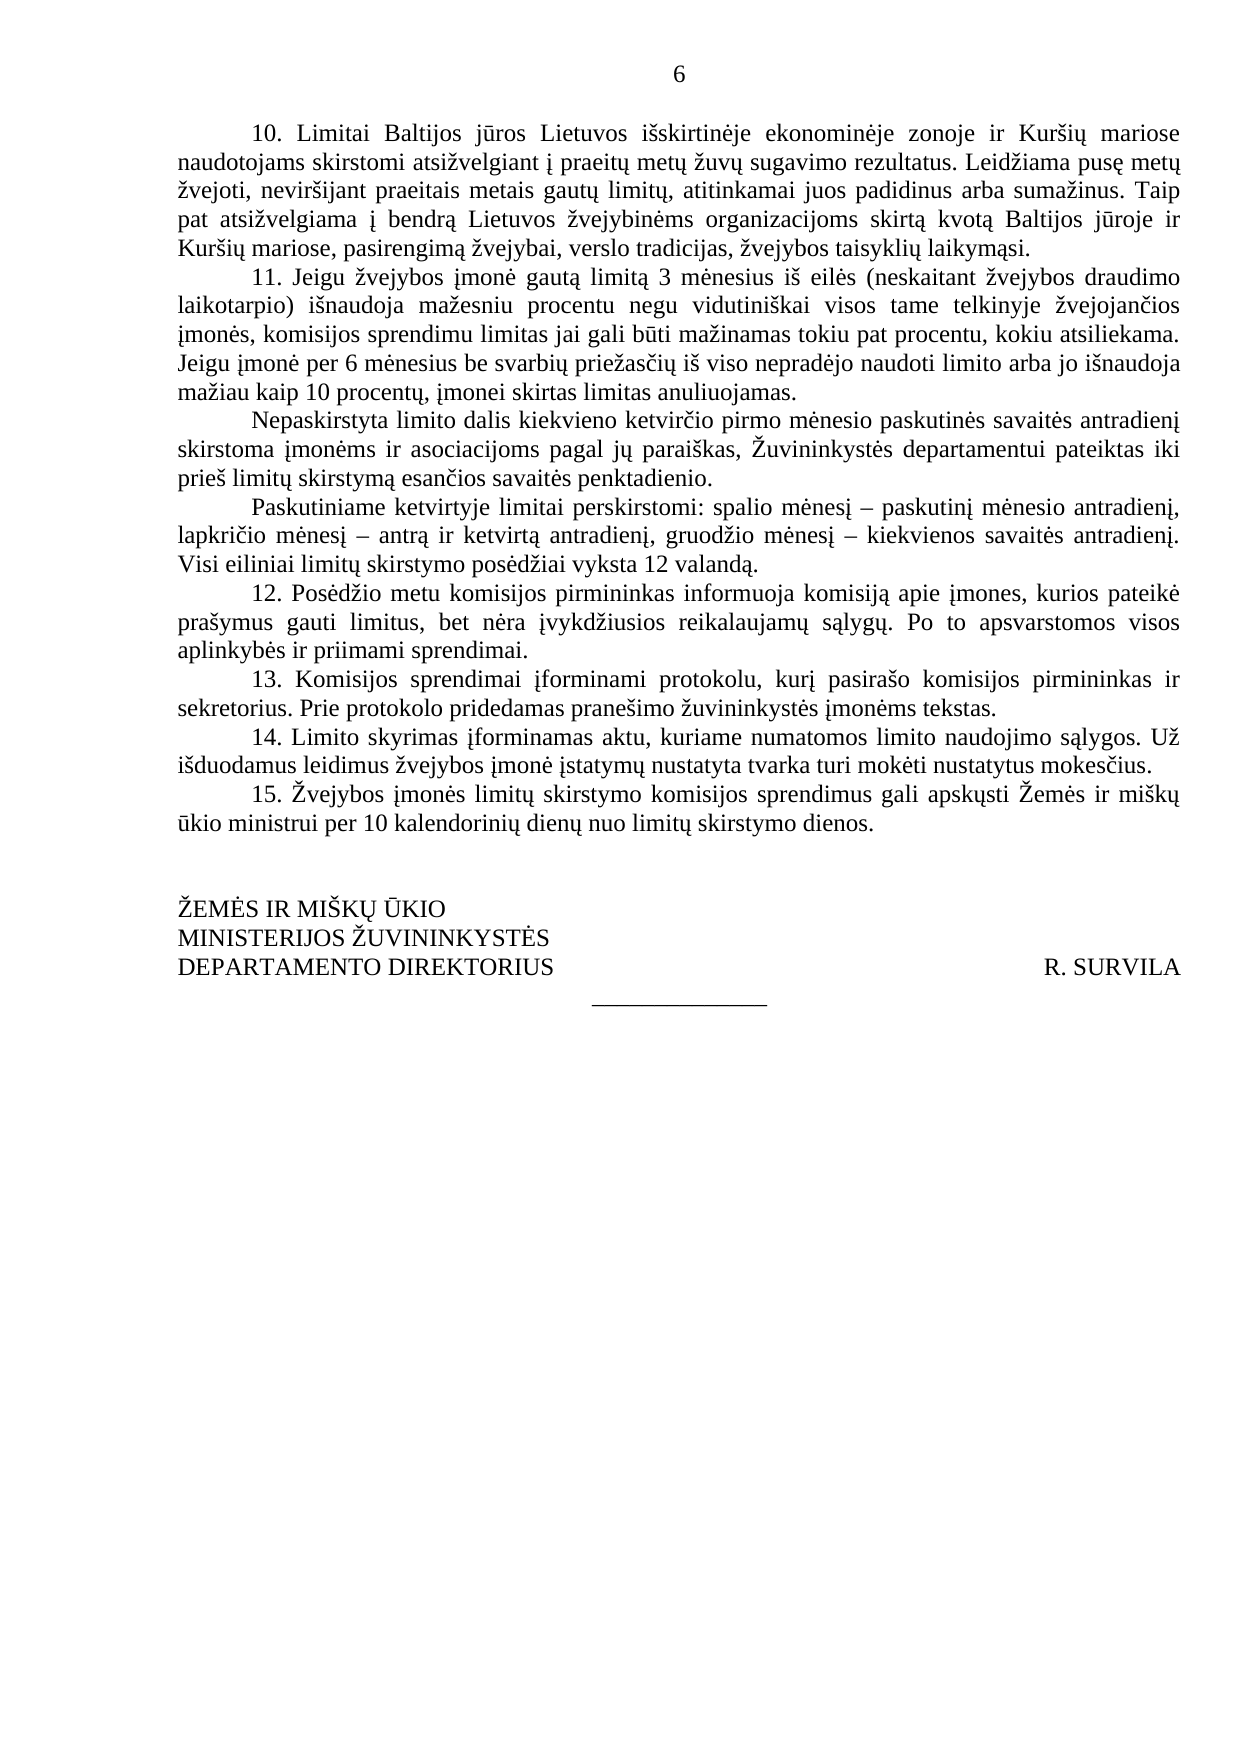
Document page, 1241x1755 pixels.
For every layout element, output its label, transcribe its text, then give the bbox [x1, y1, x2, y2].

text ______________ [177, 981, 1181, 1009]
text 11. Jeigu žvejybos įmonė gautą limitą 3 mėnesius iš eilės (neskaitant žvejybos draudimo laikotarpio) išnaudoja mažesniu procentu negu vidutiniškai visos tame telkinyje žvejojančios įmonės, komisijos sprendimu limitas jai gali būti mažinamas tokiu pat procentu, kokiu atsiliekama. Jeigu įmonė per 6 mėnesius be svarbių priežasčių iš viso nepradėjo naudoti limito arba jo išnaudoja mažiau kaip 10 procentų, įmonei skirtas limitas anuliuojamas. [177, 262, 1181, 406]
text 10. Limitai Baltijos jūros Lietuvos išskirtinėje ekonominėje zonoje ir Kuršių mariose naudotojams skirstomi atsižvelgiant į praeitų metų žuvų sugavimo rezultatus. Leidžiama pusę metų žvejoti, neviršijant praeitais metais gautų limitų, atitinkamai juos padidinus arba sumažinus. Taip pat atsižvelgiama į bendrą Lietuvos žvejybinėms organizacijoms skirtą kvotą Baltijos jūroje ir Kuršių mariose, pasirengimą žvejybai, verslo tradicijas, žvejybos taisyklių laikymąsi. [177, 118, 1181, 262]
text 15. Žvejybos įmonės limitų skirstymo komisijos sprendimus gali apskųsti Žemės ir miškų ūkio ministrui per 10 kalendorinių dienų nuo limitų skirstymo dienos. [177, 779, 1181, 837]
text MINISTERIJOS ŽUVININKYSTĖS [177, 923, 1181, 952]
text DEPARTAMENTO DIREKTORIUS R. SURVILA [177, 952, 1181, 981]
text ŽEMĖS IR MIŠKŲ ŪKIO [177, 894, 1181, 923]
text 14. Limito skyrimas įforminamas aktu, kuriame numatomos limito naudojimo sąlygos. Už išduodamus leidimus žvejybos įmonė įstatymų nustatyta tvarka turi mokėti nustatytus mokesčius. [177, 722, 1181, 779]
text Paskutiniame ketvirtyje limitai perskirstomi: spalio mėnesį – paskutinį mėnesio antradienį, lapkričio mėnesį – antrą ir ketvirtą antradienį, gruodžio mėnesį – kiekvienos savaitės antradienį. Visi eiliniai limitų skirstymo posėdžiai vyksta 12 valandą. [177, 492, 1181, 578]
text 13. Komisijos sprendimai įforminami protokolu, kurį pasirašo komisijos pirmininkas ir sekretorius. Prie protokolo pridedamas pranešimo žuvininkystės įmonėms tekstas. [177, 664, 1181, 722]
text Nepaskirstyta limito dalis kiekvieno ketvirčio pirmo mėnesio paskutinės savaitės antradienį skirstoma įmonėms ir asociacijoms pagal jų paraiškas, Žuvininkystės departamentui pateiktas iki prieš limitų skirstymą esančios savaitės penktadienio. [177, 406, 1181, 492]
text 12. Posėdžio metu komisijos pirmininkas informuoja komisiją apie įmones, kurios pateikė prašymus gauti limitus, bet nėra įvykdžiusios reikalaujamų sąlygų. Po to apsvarstomos visos aplinkybės ir priimami sprendimai. [177, 578, 1181, 664]
